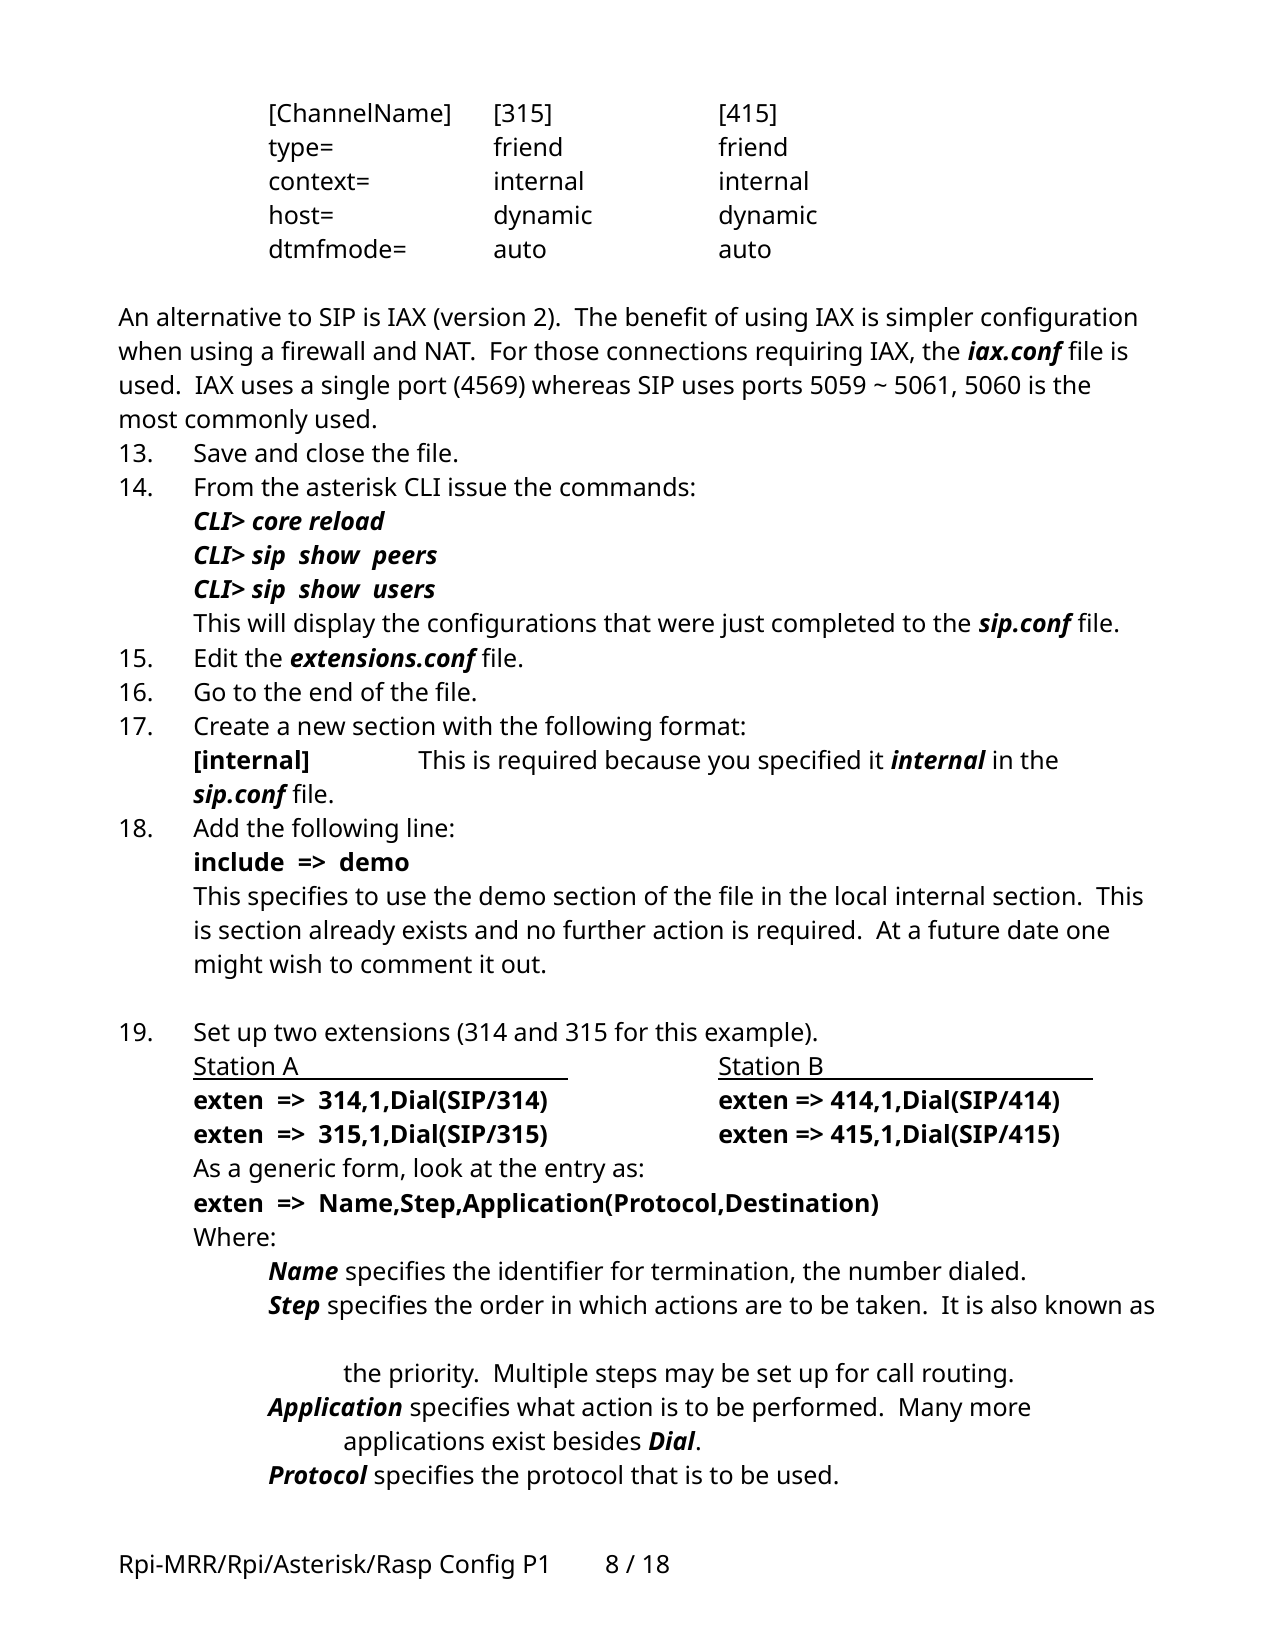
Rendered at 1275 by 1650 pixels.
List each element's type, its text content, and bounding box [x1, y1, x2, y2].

text 15. Edit the extensions.conf file. [118, 640, 1157, 674]
text An alternative to SIP is IAX (version 2). The benefit of using IAX is simpler configuration when using a firewall and NAT. For those connections requiring IAX, the iax.conf file is used. IAX uses a single port (4569) whereas SIP uses ports 5059 ~ 5061, 5060 is the most commonly used. [118, 299, 1157, 436]
text 13. Save and close the file. [118, 436, 1157, 470]
text 19. Set up two extensions (314 and 315 for this example). Station A Station B exten => 314,1,Dial(SIP/314) exten => 414,1,Dial(SIP/414) exten => 315,1,Dial(SIP/315) exten => 415,1,Dial(SIP/415) [118, 1015, 1157, 1151]
text 14. From the asterisk CLI issue the commands: CLI> core reload CLI> sip show peers CLI> sip show users This will display the configurations that were just completed to the sip.conf file. [118, 470, 1157, 640]
text This specifies to use the demo section of the file in the local internal section. This is section already exists and no further action is required. At a future date one might wish to comment it out. [118, 879, 1157, 981]
text 16. Go to the end of the file. [118, 674, 1157, 708]
text [ChannelName] [315] [415] type= friend friend context= internal internal host= dynamic dynamic dtmfmode= auto auto [118, 61, 1157, 266]
text As a generic form, look at the entry as: exten => Name,Step,Application(Protocol,Destination) Where: Name specifies the identifier for termination, the number dialed. Step specifies the order in which actions are to be taken. It is also known as the priority. Multiple steps may be set up for call routing. Application specifies what action is to be performed. Many more applications exist besides Dial. Protocol specifies the protocol that is to be used. [118, 1151, 1157, 1492]
text 18. Add the following line: include => demo [118, 811, 1157, 879]
text 17. Create a new section with the following format: [internal] This is required because you specified it internal in the sip.conf file. [118, 708, 1157, 811]
